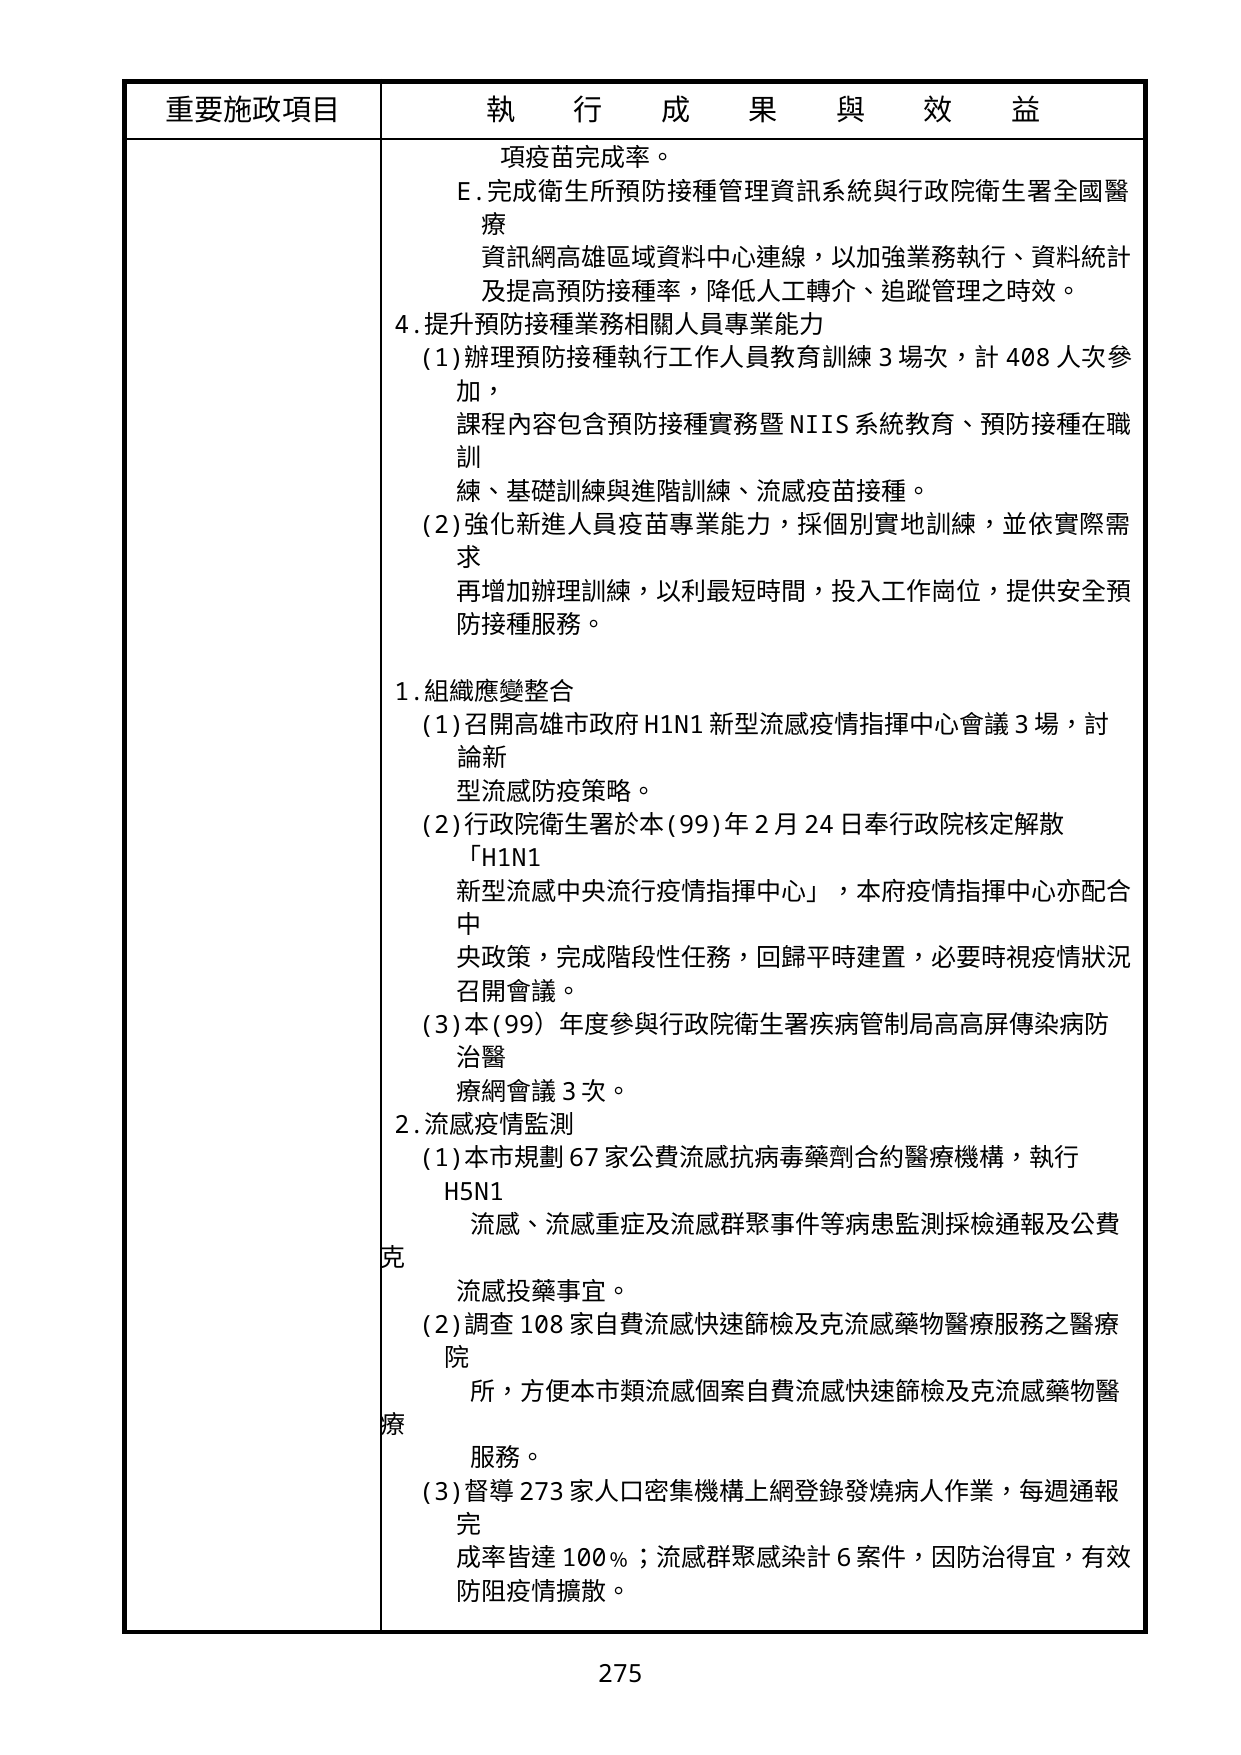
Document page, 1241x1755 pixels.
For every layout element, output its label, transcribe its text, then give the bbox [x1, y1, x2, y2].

table_cell 項疫苗完成率。 E.完成衛生所預防接種管理資訊系統與行政院衛生署全國醫療 資訊網高雄區域資料中心連線，以加強業務執行、資料統計 及提高預防接種率，降低人工轉介、追蹤管理之時效。 4.提升預防接種業務相關人員專業能力 (1)辦理預防接種執行工作人員教育訓練3場次，計408人次參加， 課程內容包含預防接種實務暨NIIS系統教育、預防接種在職訓 練、基礎訓練與進階訓練、流感疫苗接種。 (2)強化新進人員疫苗專業能力，採個別實地訓練，並依實際需求 再增加辦理訓練，以利最短時間，投入工作崗位，提供安全預 防接種服務。 1.組織應變整合 (1)召開高雄市政府H1N1新型流感疫情指揮中心會議3場，討論新 型流感防疫策略。 (2)行政院衛生署於本(99)年2月24日奉行政院核定解散「H1N1 新型流感中央流行疫情指揮中心」，本府疫情指揮中心亦配合中 央政策，完成階段性任務，回歸平時建置，必要時視疫情狀況 召開會議。 (3)本(99）年度參與行政院衛生署疾病管制局高高屏傳染病防治醫 療網會議3次。 2.流感疫情監測 (1)本市規劃67家公費流感抗病毒藥劑合約醫療機構，執行H5N1 流感、流感重症及流感群聚事件等病患監測採檢通報及公費克 流感投藥事宜。 (2)調查108家自費流感快速篩檢及克流感藥物醫療服務之醫療院 所，方便本市類流感個案自費流感快速篩檢及克流感藥物醫療 服務。 (3)督導273家人口密集機構上網登錄發燒病人作業，每週通報完 成率皆達100﹪；流感群聚感染計6案件，因防治得宜，有效 防阻疫情擴散。 [382, 140, 1143, 1629]
table_header 重要施政項目 [127, 84, 380, 138]
table_header 執 行 成 果 與 效 益 [382, 84, 1143, 138]
table_cell [127, 140, 380, 1629]
